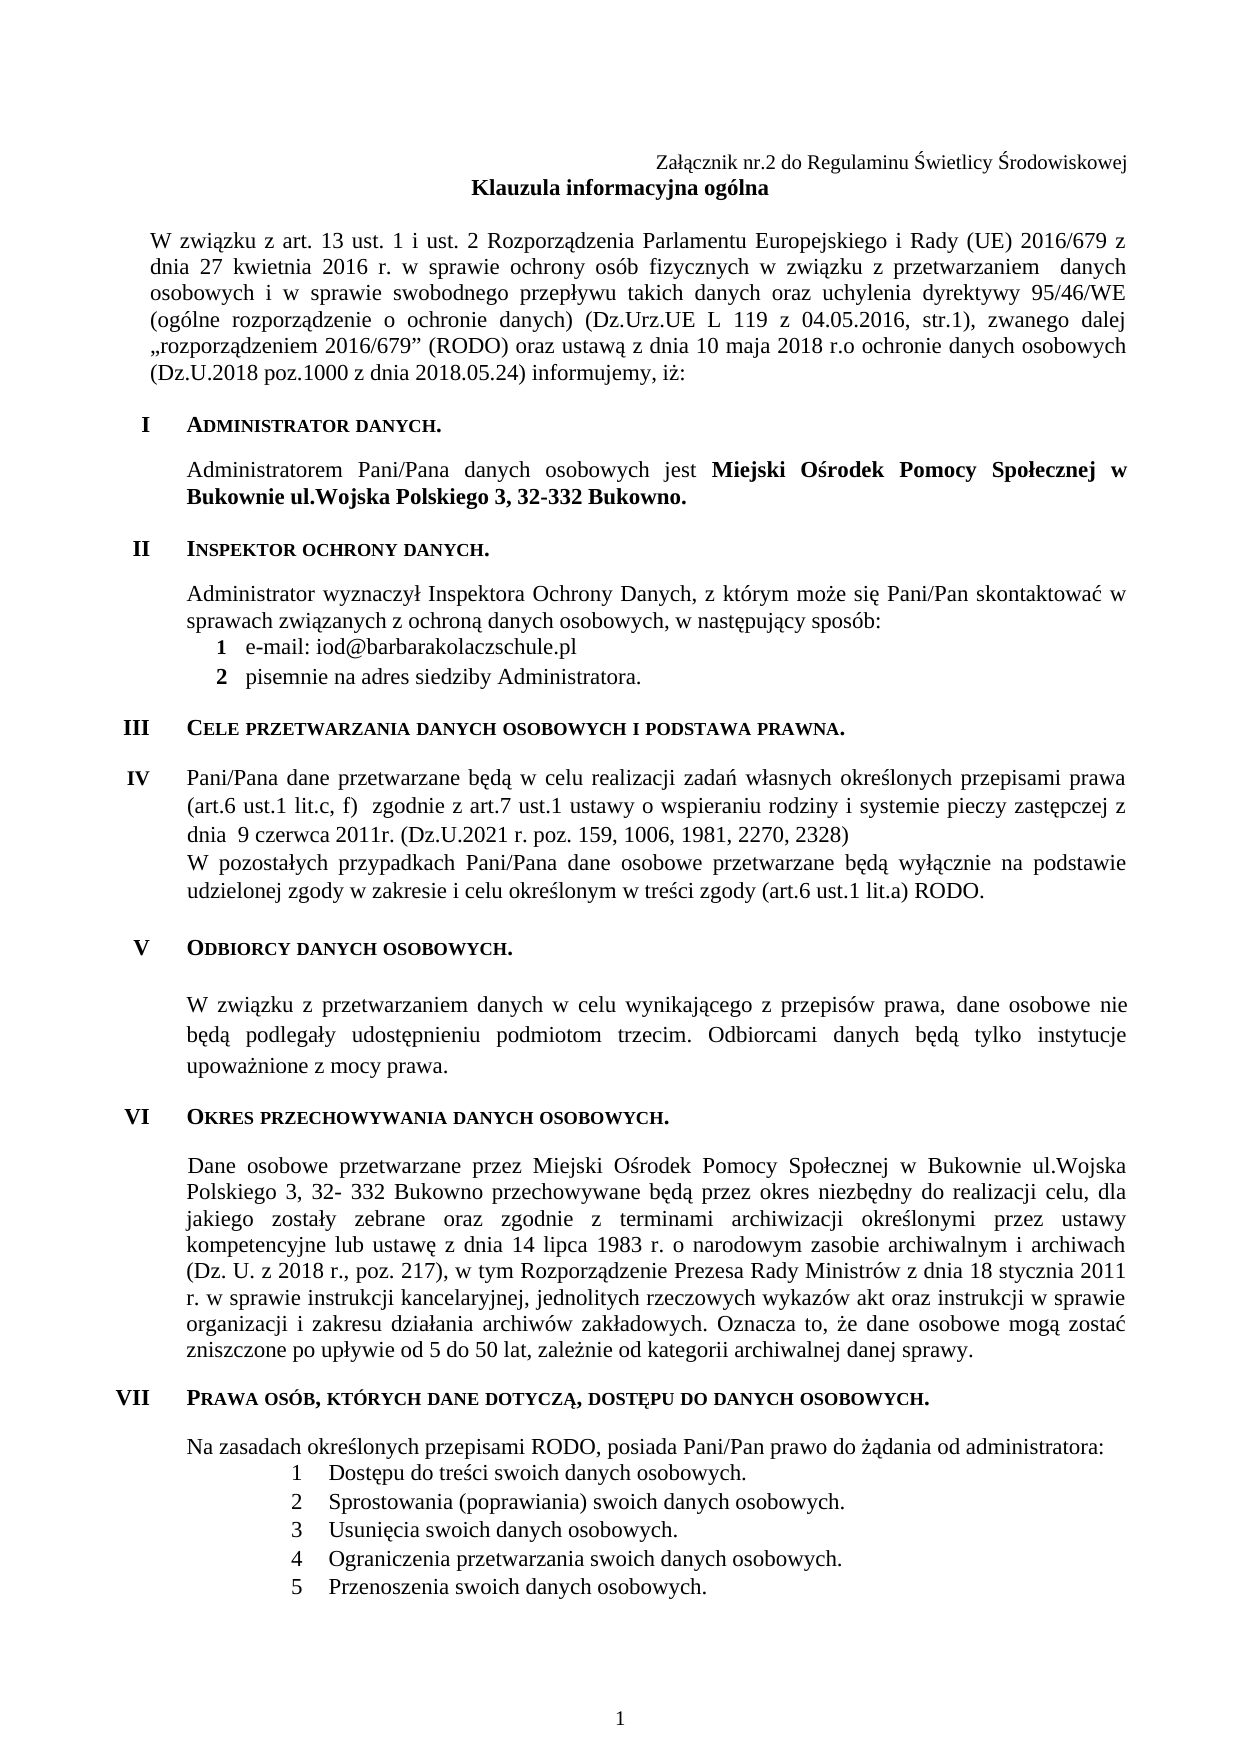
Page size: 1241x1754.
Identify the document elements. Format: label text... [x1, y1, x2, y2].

list Cele przetwarzania danych osobowych i podstawa prawna. [150, 714, 1128, 741]
list W związku z art. 13 ust. 1 i ust. 2 Rozporządzenia Parlamentu Europejskiego i Rady (UE) 2016/679 z dnia 27 kwietnia 2016 r. w sprawie ochrony osób fizycznych w związku z przetwarzaniem danych osobowych i w sprawie swobodnego przepływu takich danych oraz uchylenia dyrektywy 95/46/WE (ogólne rozporządzenie o ochronie danych) (Dz.Urz.UE L 119 z 04.05.2016, str.1), zwanego dalej „rozporządzeniem 2016/679” (RODO) oraz ustawą z dnia 10 maja 2018 r.o ochronie danych osobowych (Dz.U.2018 poz.1000 z dnia 2018.05.24) informujemy, iż: [150, 227, 1128, 385]
list Na zasadach określonych przepisami RODO, posiada Pani/Pan prawo do żądania od administratora: [186, 1433, 1128, 1459]
list Administrator danych. [150, 411, 1128, 438]
list Pani/Pana dane przetwarzane będą w celu realizacji zadań własnych określonych przepisami prawa (art.6 ust.1 lit.c, f) zgodnie z art.7 ust.1 ustawy o wspieraniu rodziny i systemie pieczy zastępczej z dnia 9 czerwca 2011r. (Dz.U.2021 r. poz. 159, 1006, 1981, 2270, 2328) [150, 764, 1128, 847]
list Usunięcia swoich danych osobowych. [291, 1516, 1128, 1542]
list Inspektor ochrony danych. [150, 535, 1128, 562]
text Administratorem Pani/Pana danych osobowych jest Miejski Ośrodek Pomocy Społecznej w Bukownie ul.Wojska Polskiego 3, 32-332 Bukowno. [186, 456, 1128, 509]
list Odbiorcy danych osobowych. [150, 934, 1128, 961]
list Dane osobowe przetwarzane przez Miejski Ośrodek Pomocy Społecznej w Bukownie ul.Wojska Polskiego 3, 32- 332 Bukowno przechowywane będą przez okres niezbędny do realizacji celu, dla jakiego zostały zebrane oraz zgodnie z terminami archiwizacji określonymi przez ustawy kompetencyjne lub ustawę z dnia 14 lipca 1983 r. o narodowym zasobie archiwalnym i archiwach (Dz. U. z 2018 r., poz. 217), w tym Rozporządzenie Prezesa Rady Ministrów z dnia 18 stycznia 2011 r. w sprawie instrukcji kancelaryjnej, jednolitych rzeczowych wykazów akt oraz instrukcji w sprawie organizacji i zakresu działania archiwów zakładowych. Oznacza to, że dane osobowe mogą zostać zniszczone po upływie od 5 do 50 lat, zależnie od kategorii archiwalnej danej sprawy. [186, 1152, 1128, 1363]
text Administrator wyznaczył Inspektora Ochrony Danych, z którym może się Pani/Pan skontaktować w sprawach związanych z ochroną danych osobowych, w następujący sposób: [186, 581, 1128, 633]
list Prawa osób, których dane dotyczą, dostępu do danych osobowych. [150, 1384, 1128, 1410]
list Okres przechowywania danych osobowych. [150, 1103, 1128, 1129]
list Przenoszenia swoich danych osobowych. [291, 1573, 1128, 1599]
text Załącznik nr.2 do Regulaminu Świetlicy Środowiskowej [112, 150, 1128, 174]
list pisemnie na adres siedziby Administratora. [216, 663, 1128, 690]
list Sprostowania (poprawiania) swoich danych osobowych. [291, 1488, 1128, 1514]
list W związku z przetwarzaniem danych w celu wynikającego z przepisów prawa, dane osobowe nie będą podlegały udostępnieniu podmiotom trzecim. Odbiorcami danych będą tylko instytucje upoważnione z mocy prawa. [186, 991, 1128, 1078]
list Dostępu do treści swoich danych osobowych. [291, 1459, 1128, 1486]
text Klauzula informacyjna ogólna [112, 174, 1128, 200]
list e-mail: iod@barbarakolaczschule.pl [216, 633, 1128, 659]
list W pozostałych przypadkach Pani/Pana dane osobowe przetwarzane będą wyłącznie na podstawie udzielonej zgody w zakresie i celu określonym w treści zgody (art.6 ust.1 lit.a) RODO. [187, 849, 1128, 904]
list Ograniczenia przetwarzania swoich danych osobowych. [291, 1544, 1128, 1571]
